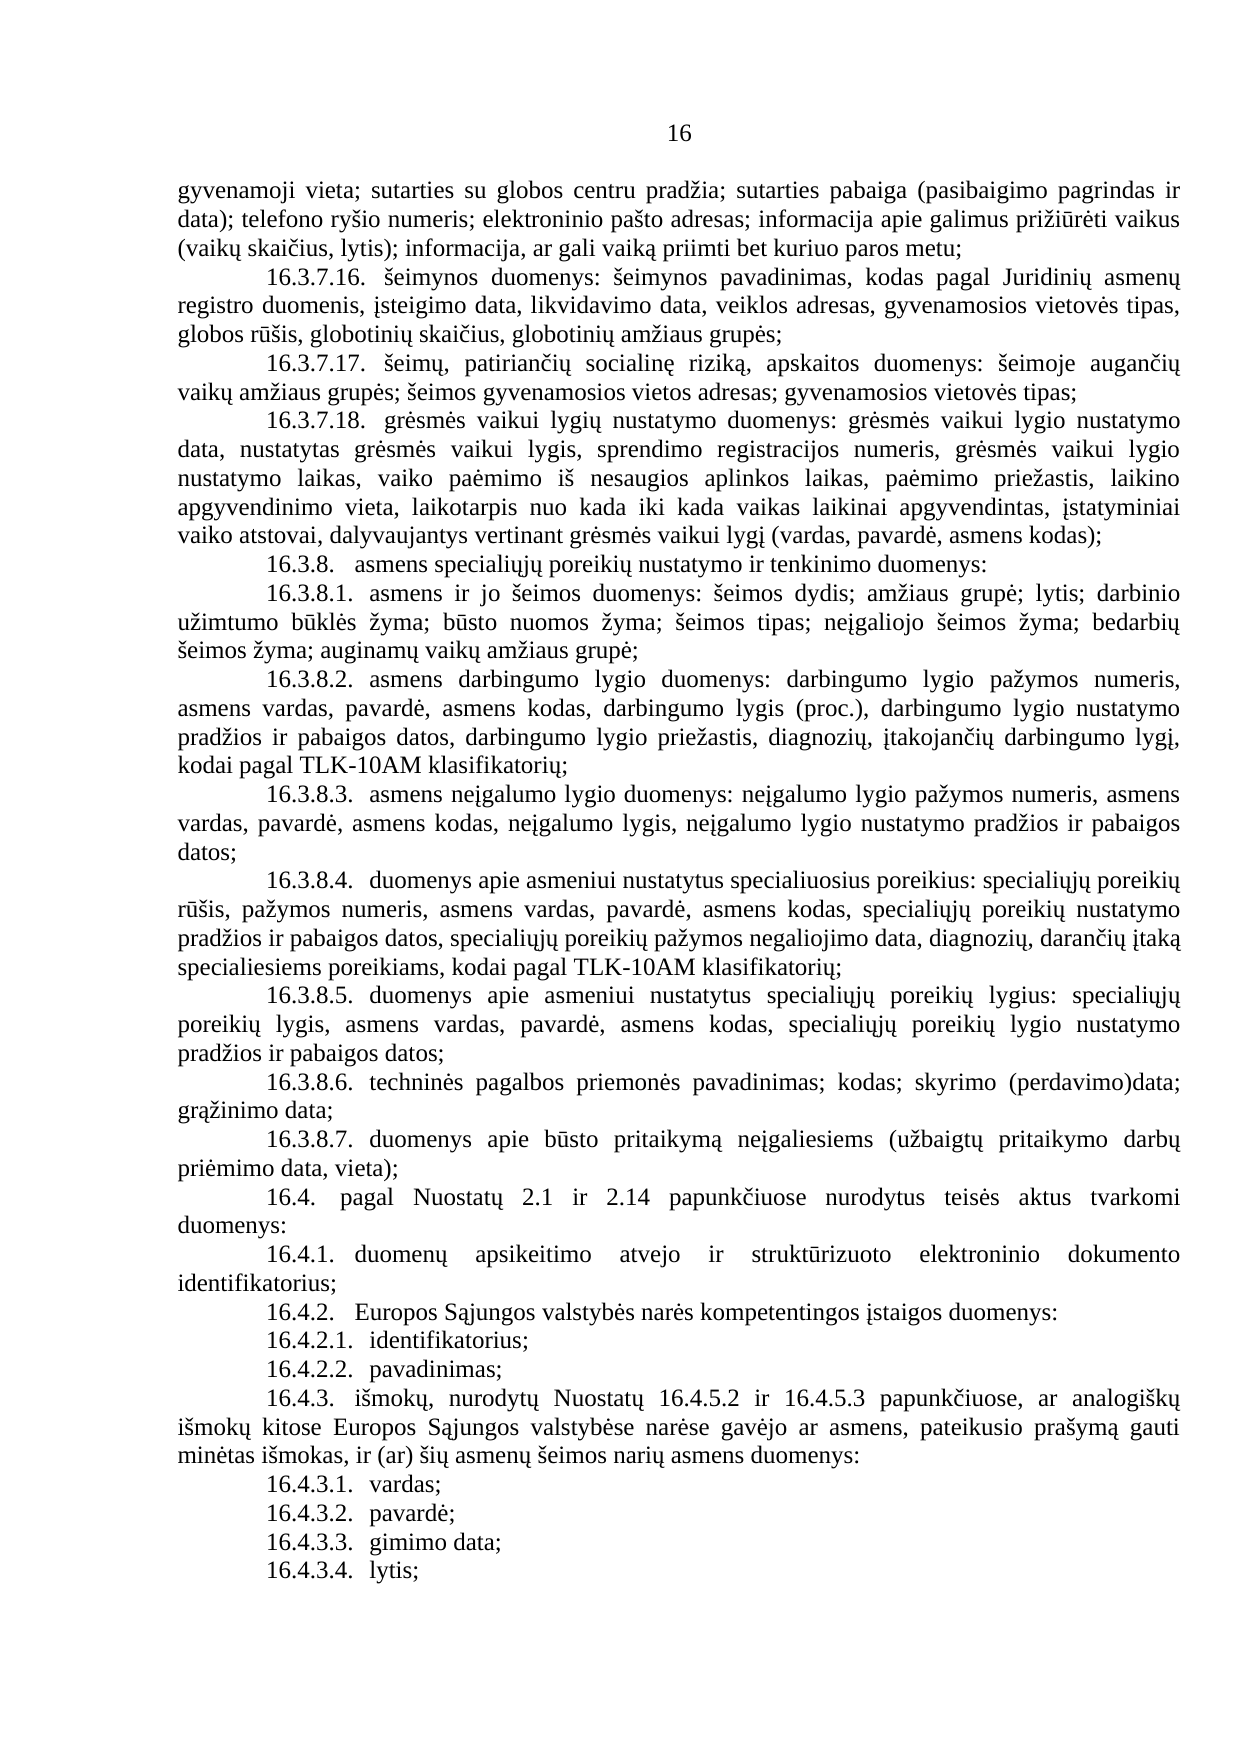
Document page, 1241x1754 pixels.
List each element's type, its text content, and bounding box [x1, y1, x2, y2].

text 16.4.2. Europos Sąjungos valstybės narės kompetentingos įstaigos duomenys: [177, 1297, 1181, 1326]
text 16.4.3.2. pavardė; [177, 1498, 1181, 1527]
text 16.3.8.2. asmens darbingumo lygio duomenys: darbingumo lygio pažymos numeris, asmens vardas, pavardė, asmens kodas, darbingumo lygis (proc.), darbingumo lygio nustatymo pradžios ir pabaigos datos, darbingumo lygio priežastis, diagnozių, įtakojančių darbingumo lygį, kodai pagal TLK-10AM klasifikatorių; [177, 664, 1181, 779]
text 16.4.2.2. pavadinimas; [177, 1354, 1181, 1383]
text 16.3.8.5. duomenys apie asmeniui nustatytus specialiųjų poreikių lygius: specialiųjų poreikių lygis, asmens vardas, pavardė, asmens kodas, specialiųjų poreikių lygio nustatymo pradžios ir pabaigos datos; [177, 981, 1181, 1067]
text 16.4.2.1. identifikatorius; [177, 1326, 1181, 1354]
text 16.3.7.16. šeimynos duomenys: šeimynos pavadinimas, kodas pagal Juridinių asmenų registro duomenis, įsteigimo data, likvidavimo data, veiklos adresas, gyvenamosios vietovės tipas, globos rūšis, globotinių skaičius, globotinių amžiaus grupės; [177, 262, 1181, 348]
text 16.3.8.4. duomenys apie asmeniui nustatytus specialiuosius poreikius: specialiųjų poreikių rūšis, pažymos numeris, asmens vardas, pavardė, asmens kodas, specialiųjų poreikių nustatymo pradžios ir pabaigos datos, specialiųjų poreikių pažymos negaliojimo data, diagnozių, darančių įtaką specialiesiems poreikiams, kodai pagal TLK-10AM klasifikatorių; [177, 866, 1181, 981]
text 16.4.3. išmokų, nurodytų Nuostatų 16.4.5.2 ir 16.4.5.3 papunkčiuose, ar analogiškų išmokų kitose Europos Sąjungos valstybėse narėse gavėjo ar asmens, pateikusio prašymą gauti minėtas išmokas, ir (ar) šių asmenų šeimos narių asmens duomenys: [177, 1383, 1181, 1469]
text 16.4.3.3. gimimo data; [177, 1527, 1181, 1556]
text 16.4.1. duomenų apsikeitimo atvejo ir struktūrizuoto elektroninio dokumento identifikatorius; [177, 1239, 1181, 1297]
text 16.3.8.1. asmens ir jo šeimos duomenys: šeimos dydis; amžiaus grupė; lytis; darbinio užimtumo būklės žyma; būsto nuomos žyma; šeimos tipas; neįgaliojo šeimos žyma; bedarbių šeimos žyma; auginamų vaikų amžiaus grupė; [177, 578, 1181, 664]
text 16.3.7.18. grėsmės vaikui lygių nustatymo duomenys: grėsmės vaikui lygio nustatymo data, nustatytas grėsmės vaikui lygis, sprendimo registracijos numeris, grėsmės vaikui lygio nustatymo laikas, vaiko paėmimo iš nesaugios aplinkos laikas, paėmimo priežastis, laikino apgyvendinimo vieta, laikotarpis nuo kada iki kada vaikas laikinai apgyvendintas, įstatyminiai vaiko atstovai, dalyvaujantys vertinant grėsmės vaikui lygį (vardas, pavardė, asmens kodas); [177, 406, 1181, 549]
text 16.4. pagal Nuostatų 2.1 ir 2.14 papunkčiuose nurodytus teisės aktus tvarkomi duomenys: [177, 1182, 1181, 1239]
text gyvenamoji vieta; sutarties su globos centru pradžia; sutarties pabaiga (pasibaigimo pagrindas ir data); telefono ryšio numeris; elektroninio pašto adresas; informacija apie galimus prižiūrėti vaikus (vaikų skaičius, lytis); informacija, ar gali vaiką priimti bet kuriuo paros metu; [177, 176, 1181, 262]
text 16.3.8.6. techninės pagalbos priemonės pavadinimas; kodas; skyrimo (perdavimo)data; grąžinimo data; [177, 1067, 1181, 1124]
text 16.3.8.3. asmens neįgalumo lygio duomenys: neįgalumo lygio pažymos numeris, asmens vardas, pavardė, asmens kodas, neįgalumo lygis, neįgalumo lygio nustatymo pradžios ir pabaigos datos; [177, 779, 1181, 866]
text 16.3.8. asmens specialiųjų poreikių nustatymo ir tenkinimo duomenys: [177, 549, 1181, 578]
text 16.3.8.7. duomenys apie būsto pritaikymą neįgaliesiems (užbaigtų pritaikymo darbų priėmimo data, vieta); [177, 1124, 1181, 1182]
text 16.4.3.1. vardas; [177, 1469, 1181, 1498]
text 16.3.7.17. šeimų, patiriančių socialinę riziką, apskaitos duomenys: šeimoje augančių vaikų amžiaus grupės; šeimos gyvenamosios vietos adresas; gyvenamosios vietovės tipas; [177, 348, 1181, 406]
text 16.4.3.4. lytis; [177, 1556, 1181, 1584]
